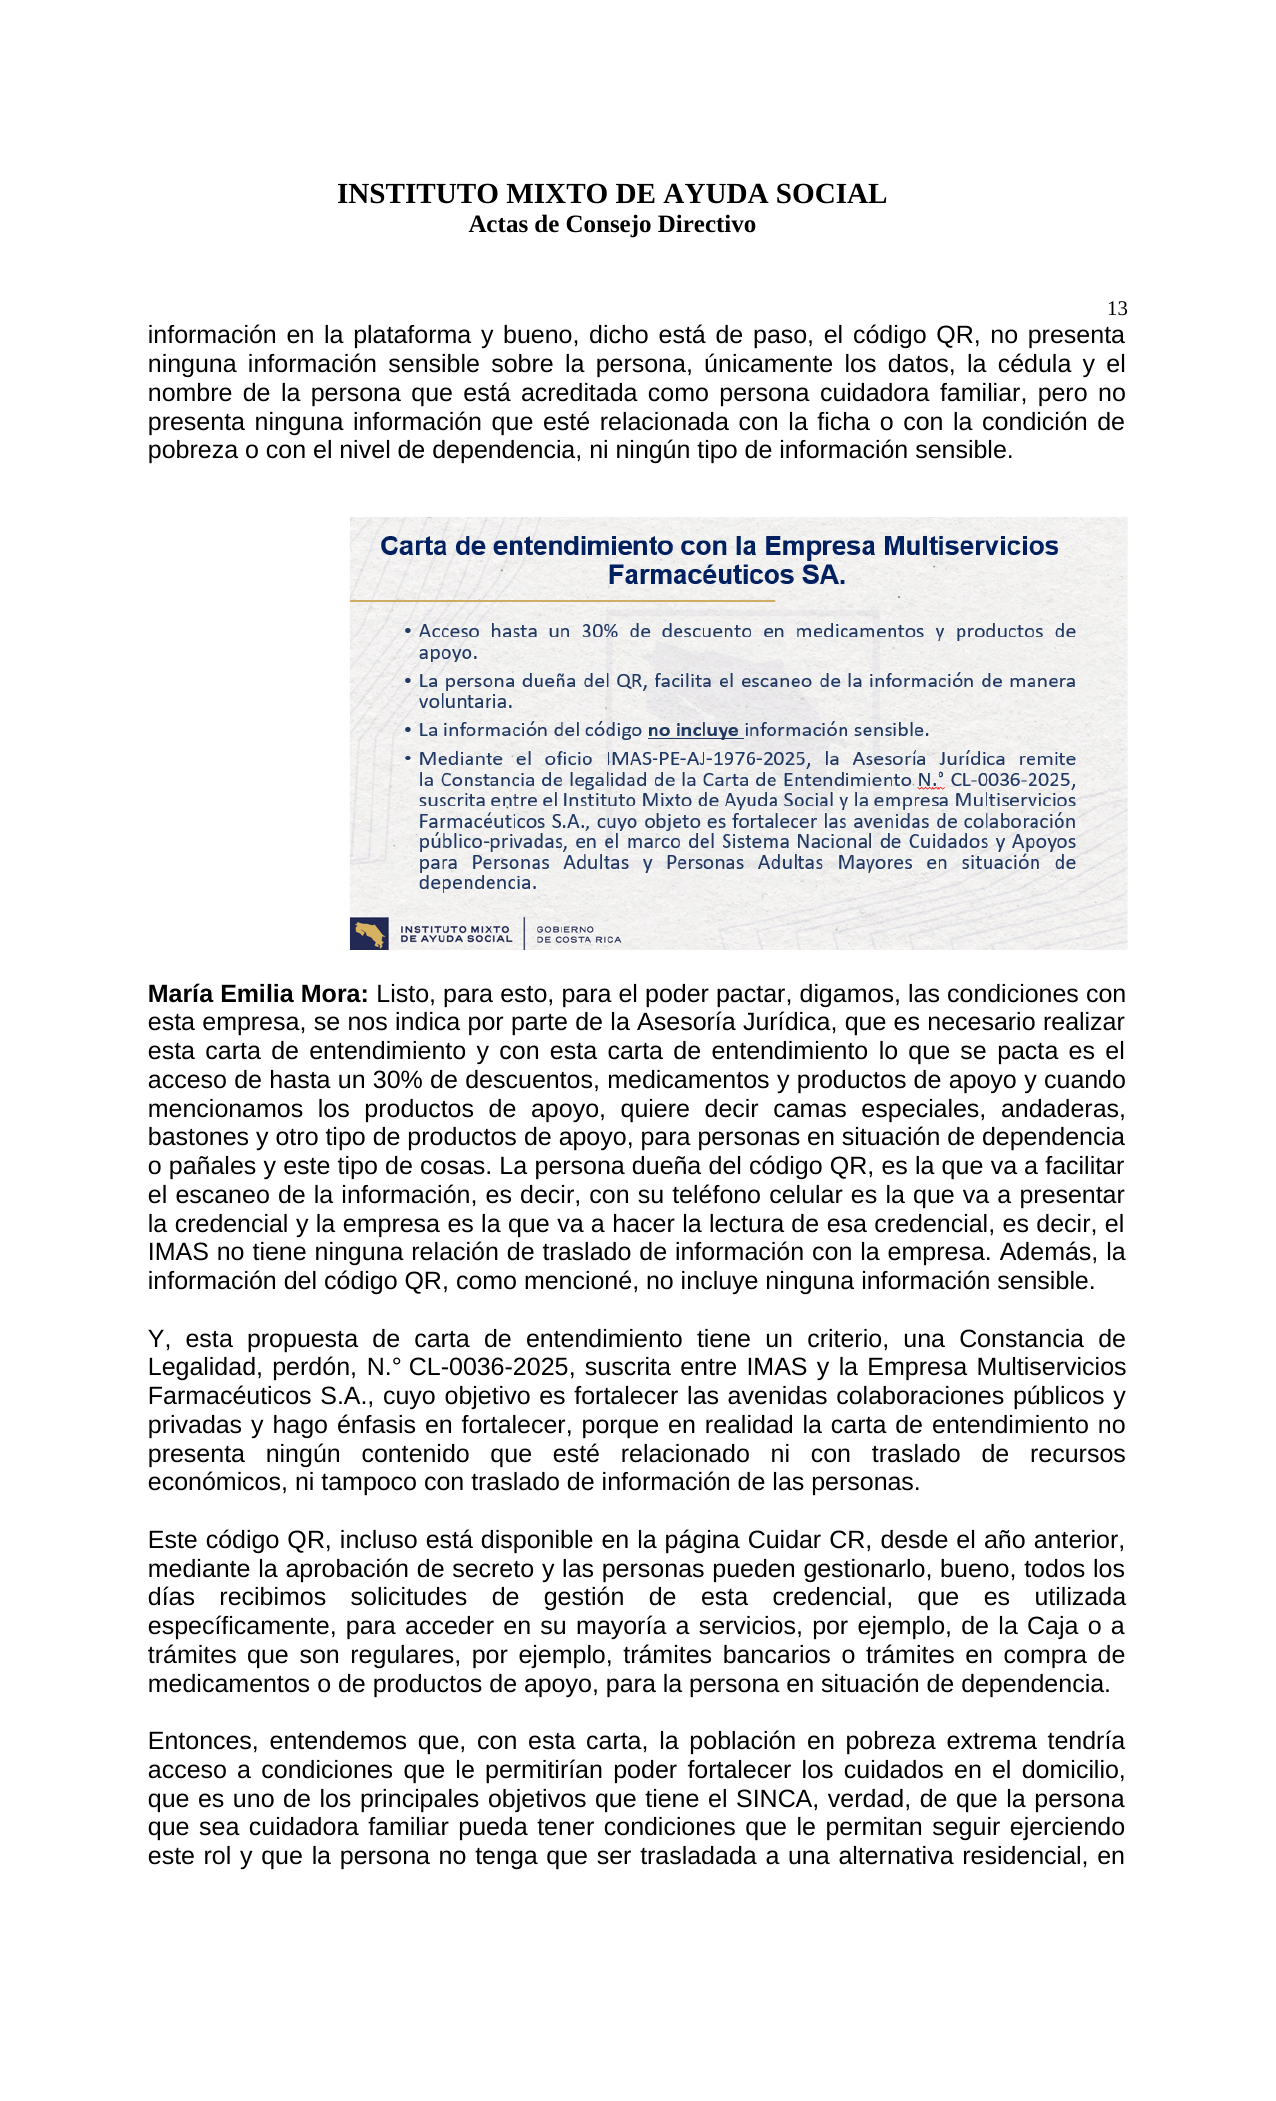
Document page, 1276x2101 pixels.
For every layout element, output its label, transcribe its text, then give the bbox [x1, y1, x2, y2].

text Este código QR, incluso está disponible en la página Cuidar CR, desde el año anterior, mediante la aprobación de secreto y las personas pueden gestionarlo, bueno, todos los días recibimos solicitudes de gestión de esta credencial, que es utilizada específicamente, para acceder en su mayoría a servicios, por ejemplo, de la Caja o a trámites que son regulares, por ejemplo, trámites bancarios o trámites en compra de medicamentos o de productos de apoyo, para la persona en situación de dependencia. [148, 1525, 1127, 1697]
text María Emilia Mora: Listo, para esto, para el poder pactar, digamos, las condiciones con esta empresa, se nos indica por parte de la Asesoría Jurídica, que es necesario realizar esta carta de entendimiento y con esta carta de entendimiento lo que se pacta es el acceso de hasta un 30% de descuentos, medicamentos y productos de apoyo y cuando mencionamos los productos de apoyo, quiere decir camas especiales, andaderas, bastones y otro tipo de productos de apoyo, para personas en situación de dependencia o pañales y este tipo de cosas. La persona dueña del código QR, es la que va a facilitar el escaneo de la información, es decir, con su teléfono celular es la que va a presentar la credencial y la empresa es la que va a hacer la lectura de esa credencial, es decir, el IMAS no tiene ninguna relación de traslado de información con la empresa. Además, la información del código QR, como mencioné, no incluye ninguna información sensible. [148, 979, 1127, 1295]
text Entonces, entendemos que, con esta carta, la población en pobreza extrema tendría acceso a condiciones que le permitirían poder fortalecer los cuidados en el domicilio, que es uno de los principales objetivos que tiene el SINCA, verdad, de que la persona que sea cuidadora familiar pueda tener condiciones que le permitan seguir ejerciendo este rol y que la persona no tenga que ser trasladada a una alternativa residencial, en [148, 1726, 1127, 1870]
text información en la plataforma y bueno, dicho está de paso, el código QR, no presenta ninguna información sensible sobre la persona, únicamente los datos, la cédula y el nombre de la persona que está acreditada como persona cuidadora familiar, pero no presenta ninguna información que esté relacionada con la ficha o con la condición de pobreza o con el nivel de dependencia, ni ningún tipo de información sensible. [148, 320, 1127, 464]
text Y, esta propuesta de carta de entendimiento tiene un criterio, una Constancia de Legalidad, perdón, N.° CL-0036-2025, suscrita entre IMAS y la Empresa Multiservicios Farmacéuticos S.A., cuyo objetivo es fortalecer las avenidas colaboraciones públicos y privadas y hago énfasis en fortalecer, porque en realidad la carta de entendimiento no presenta ningún contenido que esté relacionado ni con traslado de recursos económicos, ni tampoco con traslado de información de las personas. [148, 1324, 1127, 1496]
